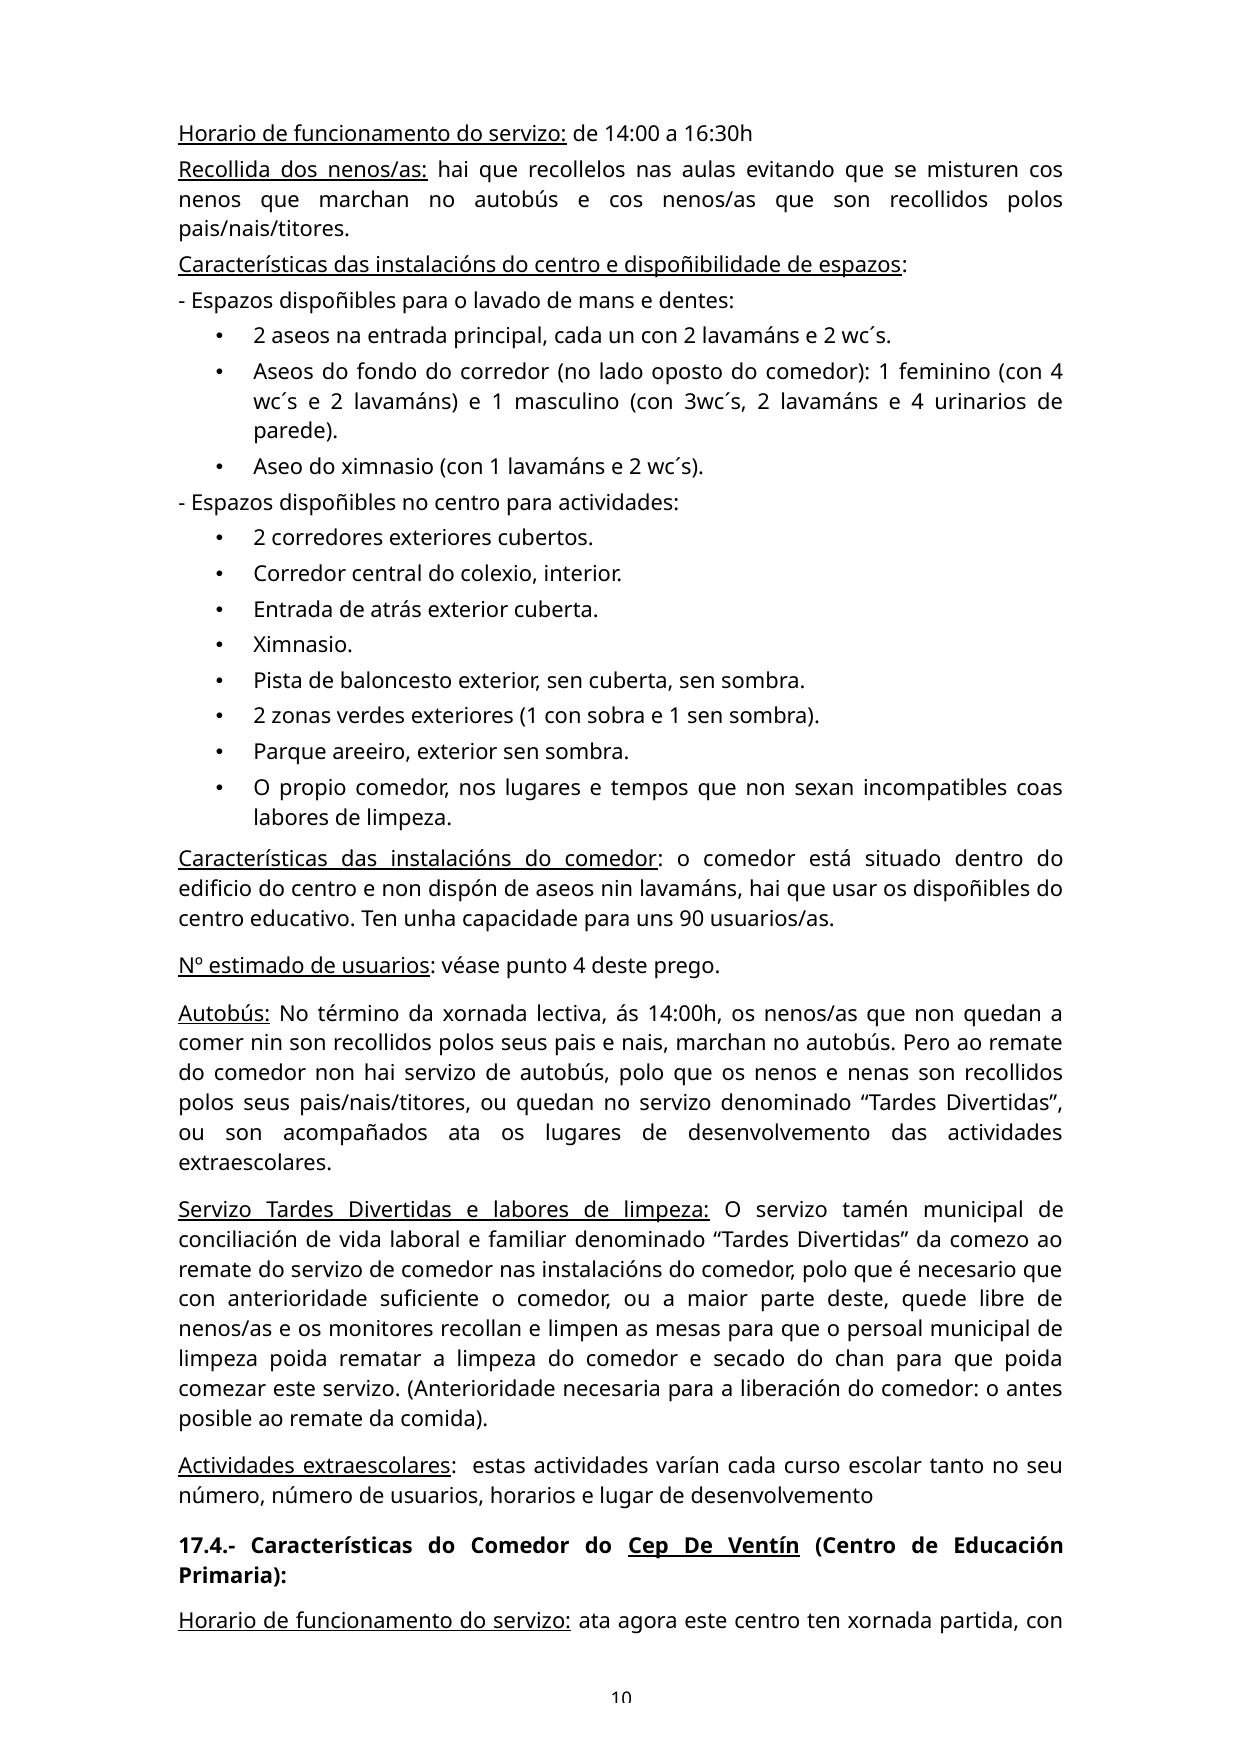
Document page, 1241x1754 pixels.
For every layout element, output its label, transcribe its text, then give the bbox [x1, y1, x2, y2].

list Entrada de atrás exterior cuberta. [216, 593, 1064, 623]
list - Espazos dispoñibles no centro para actividades: [178, 487, 1064, 516]
text Características das instalacións do centro e dispoñibilidade de espazos: [178, 249, 1064, 279]
list Aseo do ximnasio (con 1 lavamáns e 2 wc´s). [216, 451, 1064, 481]
list O propio comedor, nos lugares e tempos que non sexan incompatibles coas labores de limpeza. [216, 772, 1064, 831]
list 2 aseos na entrada principal, cada un con 2 lavamáns e 2 wc´s. [216, 320, 1064, 350]
text Horario de funcionamento do servizo: de 14:00 a 16:30h [178, 118, 1064, 148]
text Horario de funcionamento do servizo: ata agora este centro ten xornada partida, con [178, 1604, 1064, 1634]
text Características das instalacións do comedor: o comedor está situado dentro do edificio do centro e non dispón de aseos nin lavamáns, hai que usar os dispoñibles do centro educativo. Ten unha capacidade para uns 90 usuarios/as. [178, 843, 1064, 932]
text Servizo Tardes Divertidas e labores de limpeza: O servizo tamén municipal de conciliación de vida laboral e familiar denominado “Tardes Divertidas” da comezo ao remate do servizo de comedor nas instalacións do comedor, polo que é necesario que con anterioridade suficiente o comedor, ou a maior parte deste, quede libre de nenos/as e os monitores recollan e limpen as mesas para que o persoal municipal de limpeza poida rematar a limpeza do comedor e secado do chan para que poida comezar este servizo. (Anterioridade necesaria para a liberación do comedor: o antes posible ao remate da comida). [178, 1194, 1064, 1432]
text Actividades extraescolares: estas actividades varían cada curso escolar tanto no seu número, número de usuarios, horarios e lugar de desenvolvemento [178, 1450, 1064, 1510]
list Ximnasio. [216, 629, 1064, 659]
text 17.4.- Características do Comedor do Cep De Ventín (Centro de Educación Primaria): [178, 1530, 1064, 1590]
text Nº estimado de usuarios: véase punto 4 deste prego. [178, 950, 1064, 980]
text Autobús: No término da xornada lectiva, ás 14:00h, os nenos/as que non quedan a comer nin son recollidos polos seus pais e nais, marchan no autobús. Pero ao remate do comedor non hai servizo de autobús, polo que os nenos e nenas son recollidos polos seus pais/nais/titores, ou quedan no servizo denominado “Tardes Divertidas”, ou son acompañados ata os lugares de desenvolvemento das actividades extraescolares. [178, 998, 1064, 1176]
list Parque areeiro, exterior sen sombra. [216, 736, 1064, 766]
list 2 corredores exteriores cubertos. [216, 522, 1064, 552]
list 2 zonas verdes exteriores (1 con sobra e 1 sen sombra). [216, 700, 1064, 730]
list Pista de baloncesto exterior, sen cuberta, sen sombra. [216, 665, 1064, 694]
text Recollida dos nenos/as: hai que recollelos nas aulas evitando que se misturen cos nenos que marchan no autobús e cos nenos/as que son recollidos polos pais/nais/titores. [178, 154, 1064, 243]
list - Espazos dispoñibles para o lavado de mans e dentes: [178, 284, 1064, 314]
list Aseos do fondo do corredor (no lado oposto do comedor): 1 feminino (con 4 wc´s e 2 lavamáns) e 1 masculino (con 3wc´s, 2 lavamáns e 4 urinarios de parede). [216, 356, 1064, 445]
list Corredor central do colexio, interior. [216, 558, 1064, 588]
